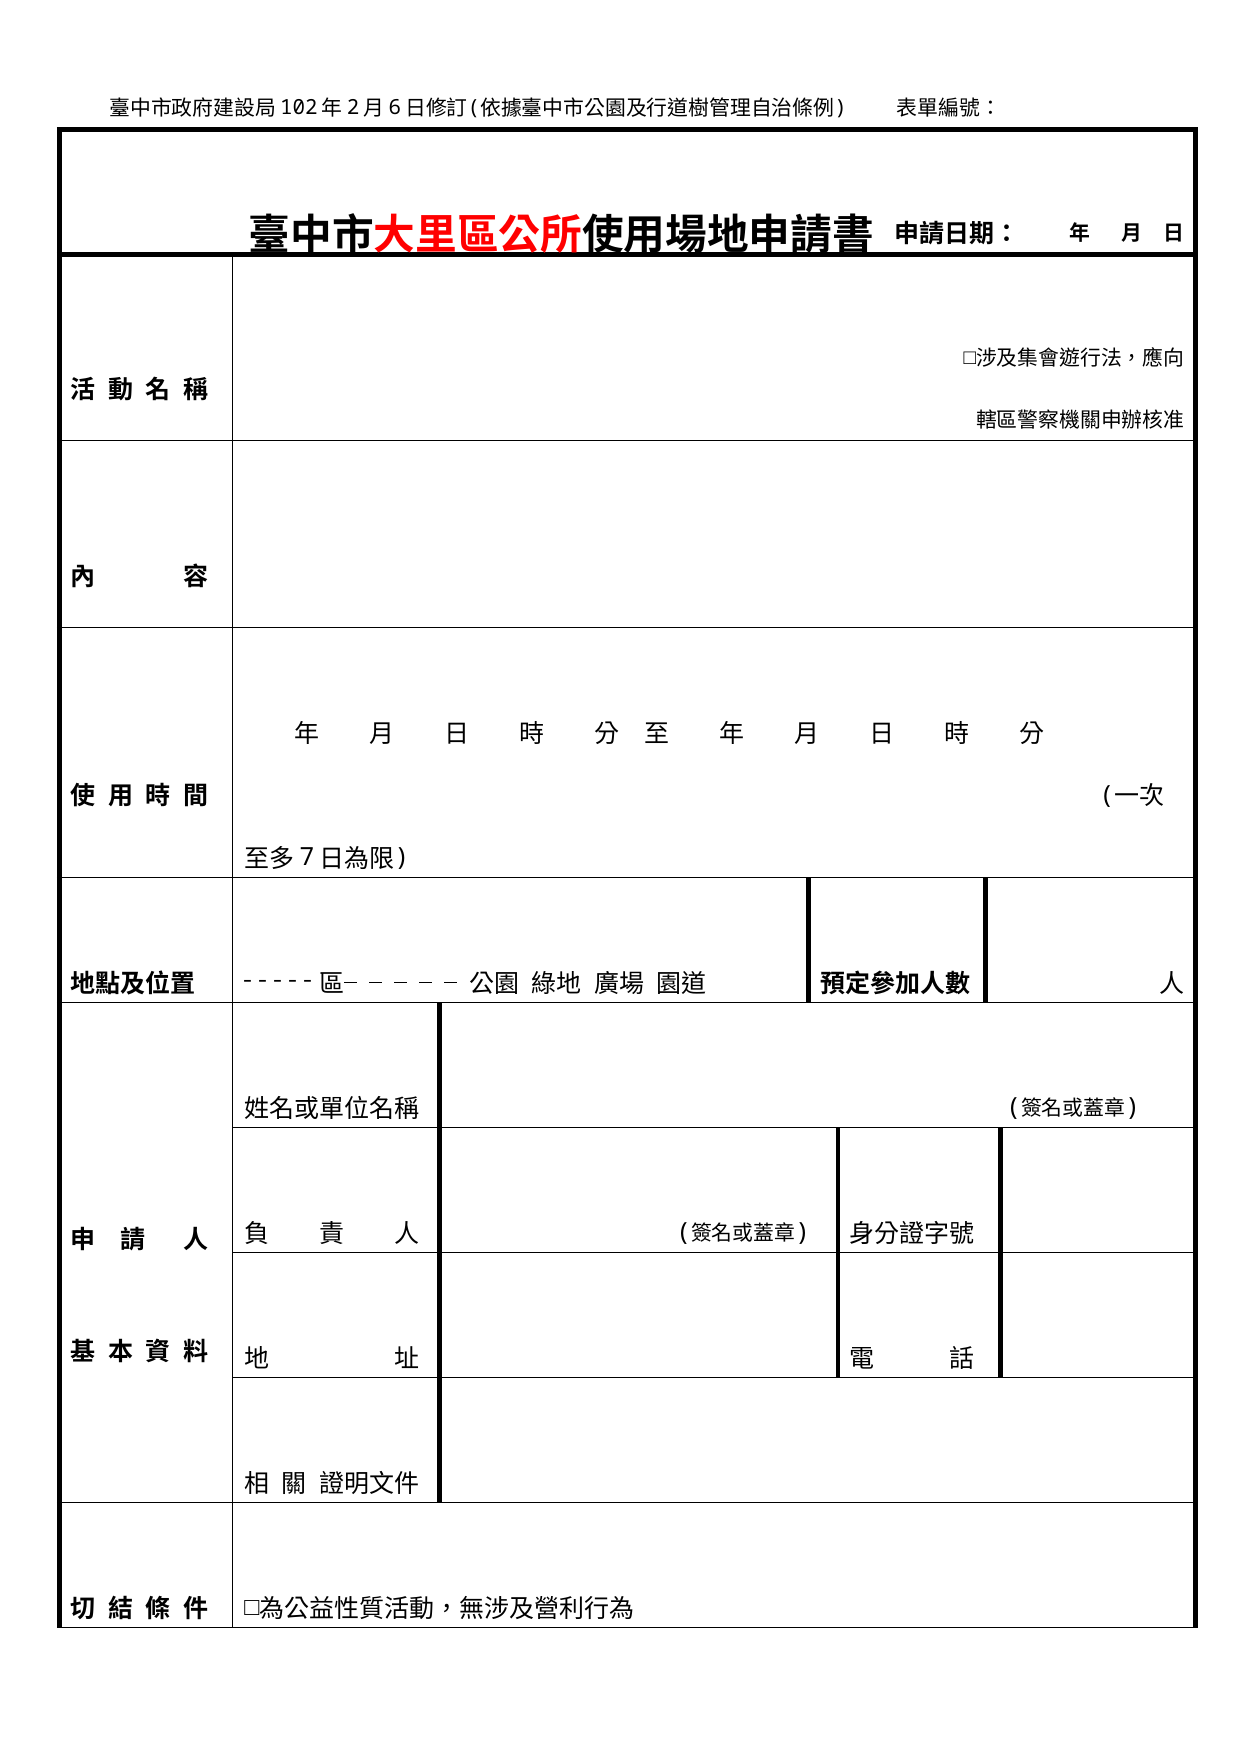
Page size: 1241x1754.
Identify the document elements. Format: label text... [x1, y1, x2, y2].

table_cell [233, 441, 1193, 627]
table_cell □涉及集會遊行法，應向 轄區警察機關申辦核准 [233, 257, 1156, 439]
table_cell 姓名或單位名稱 [233, 1003, 437, 1127]
table_cell 電 話 [840, 1253, 998, 1377]
table_cell □為公益性質活動，無涉及營利行為 [233, 1503, 1193, 1627]
table_cell 地 址 [233, 1253, 437, 1377]
table_cell 預定參加人數 [811, 878, 983, 1002]
table_cell (簽名或蓋章) [442, 1128, 836, 1252]
table_header 臺中市大里區公所使用場地申請書 申請日期： 年 月 日 [1156, 257, 1193, 440]
table_cell 內 容 [62, 441, 232, 627]
table_cell 使 用 時 間 [62, 628, 232, 877]
table_cell 相 關 證明文件 [233, 1378, 437, 1502]
table_cell (簽名或蓋章) [442, 1003, 1193, 1127]
table_cell 年 月 日 時 分 至 年 月 日 時 分 (一次至多7日為限) [233, 628, 1193, 877]
table_cell [442, 1253, 836, 1377]
text 臺中市政府建設局102年2月6日修訂(依據臺中市公園及行道樹管理自治條例) 表單編號： [59, 64, 1181, 127]
table_cell 地點及位置 [62, 878, 232, 1002]
table_cell ╴╴╴╴╴區╴╴╴╴╴公園 綠地 廣場 園道 [233, 878, 806, 1002]
table_cell 活 動 名 稱 [62, 257, 232, 439]
table_cell 申 請 人 基 本 資 料 [62, 1003, 232, 1502]
table_header 臺中市大里區公所使用場地申請書 申請日期： 年 月 日 [1156, 441, 1193, 588]
table_cell [1003, 1128, 1193, 1252]
table_cell 切 結 條 件 [62, 1503, 232, 1627]
table_header 臺中市大里區公所使用場地申請書 申請日期： 年 月 日 [1198, 196, 1240, 588]
table_header 臺中市大里區公所使用場地申請書 申請日期： 年 月 日 [62, 132, 1193, 252]
table_cell 人 [988, 878, 1193, 1002]
table_cell [442, 1378, 1193, 1502]
table_cell [1003, 1253, 1193, 1377]
table_cell 負 責 人 [233, 1128, 437, 1252]
table_cell 身分證字號 [840, 1128, 998, 1252]
